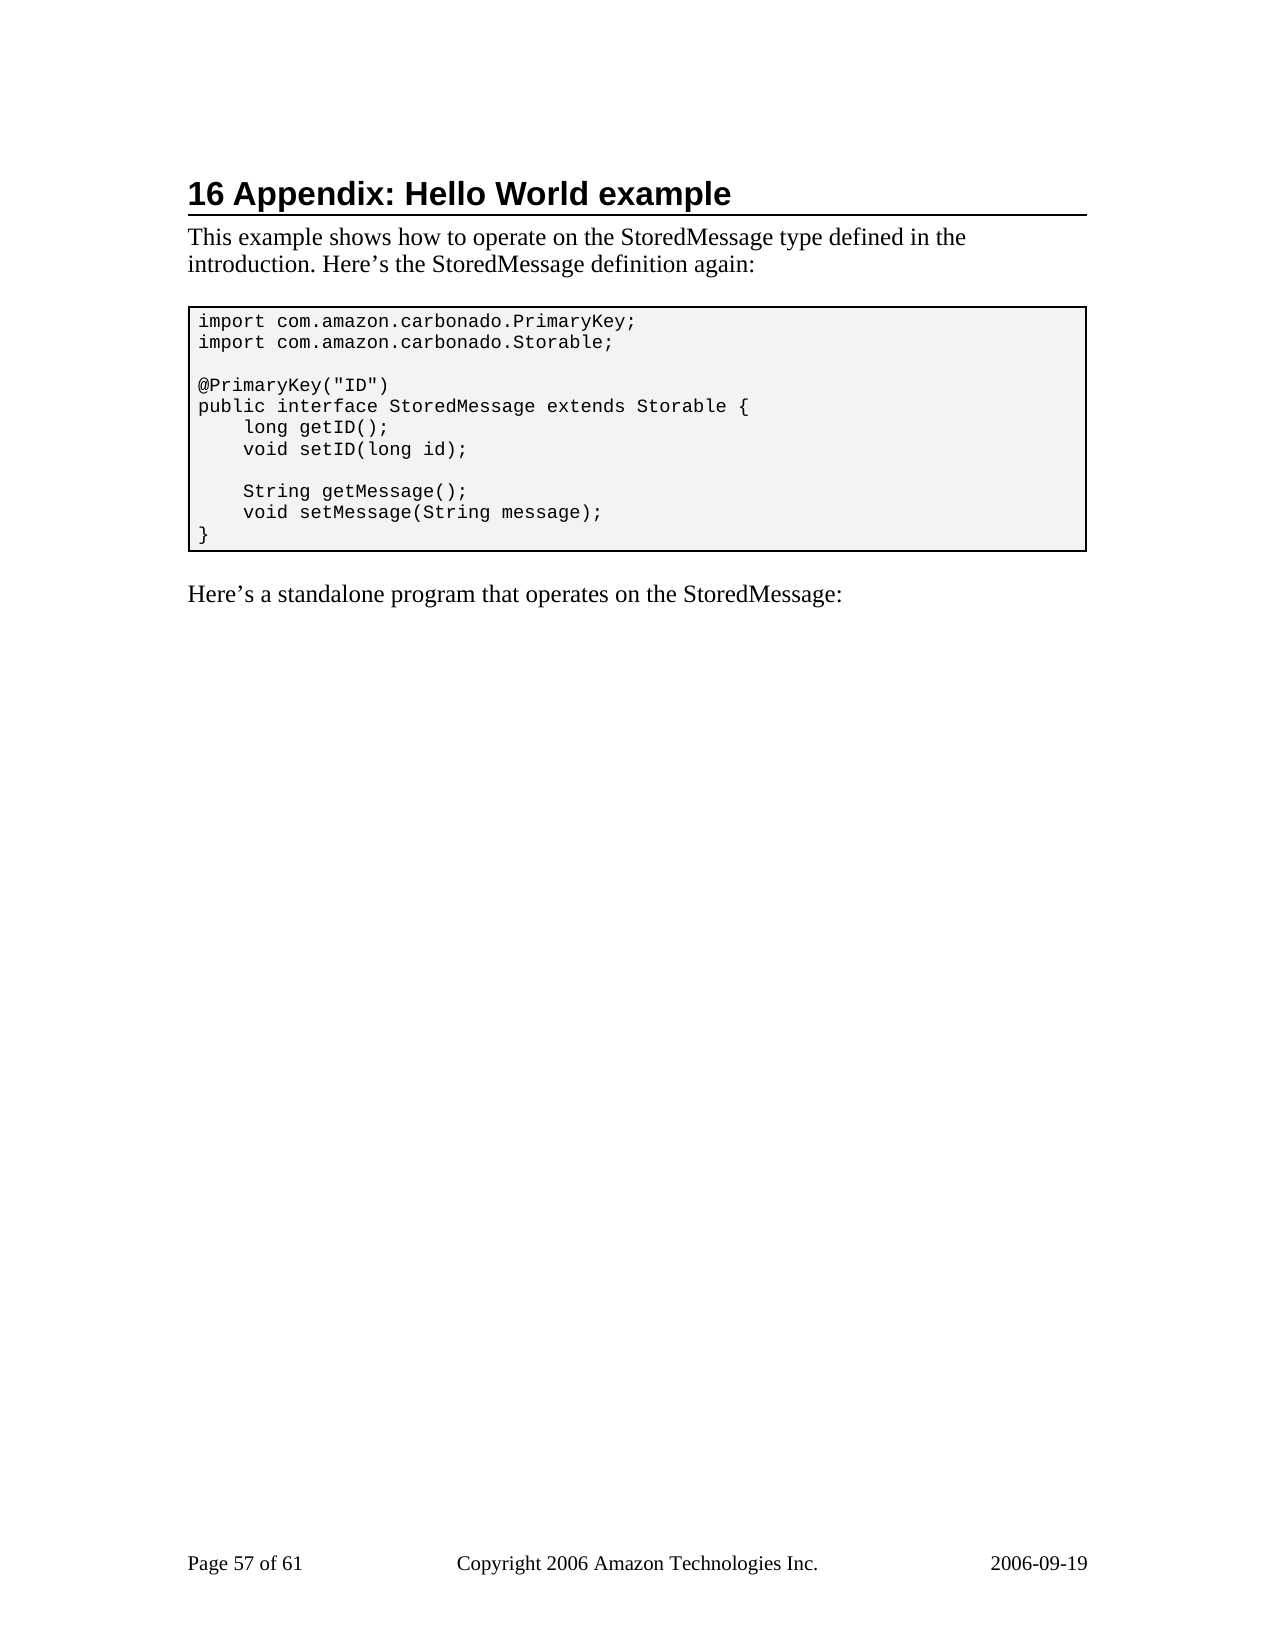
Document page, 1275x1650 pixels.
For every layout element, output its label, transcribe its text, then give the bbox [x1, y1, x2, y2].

text String getMessage(); [190, 476, 1085, 497]
text This example shows how to operate on the StoredMessage type defined in the introduction. Here’s the StoredMessage definition again: [187, 223, 1087, 278]
text import com.amazon.carbonado.PrimaryKey; [190, 308, 1085, 327]
text import com.amazon.carbonado.Storable; [190, 327, 1085, 348]
text Here’s a standalone program that operates on the StoredMessage: [187, 580, 1087, 607]
text void setMessage(String message); [190, 497, 1085, 518]
text void setID(long id); [190, 433, 1085, 454]
text public interface StoredMessage extends Storable { [190, 391, 1085, 412]
text } [190, 518, 1085, 550]
subtitle Appendix: Hello World example [187, 175, 1087, 216]
text @PrimaryKey("ID") [190, 369, 1085, 391]
text long getID(); [190, 412, 1085, 433]
